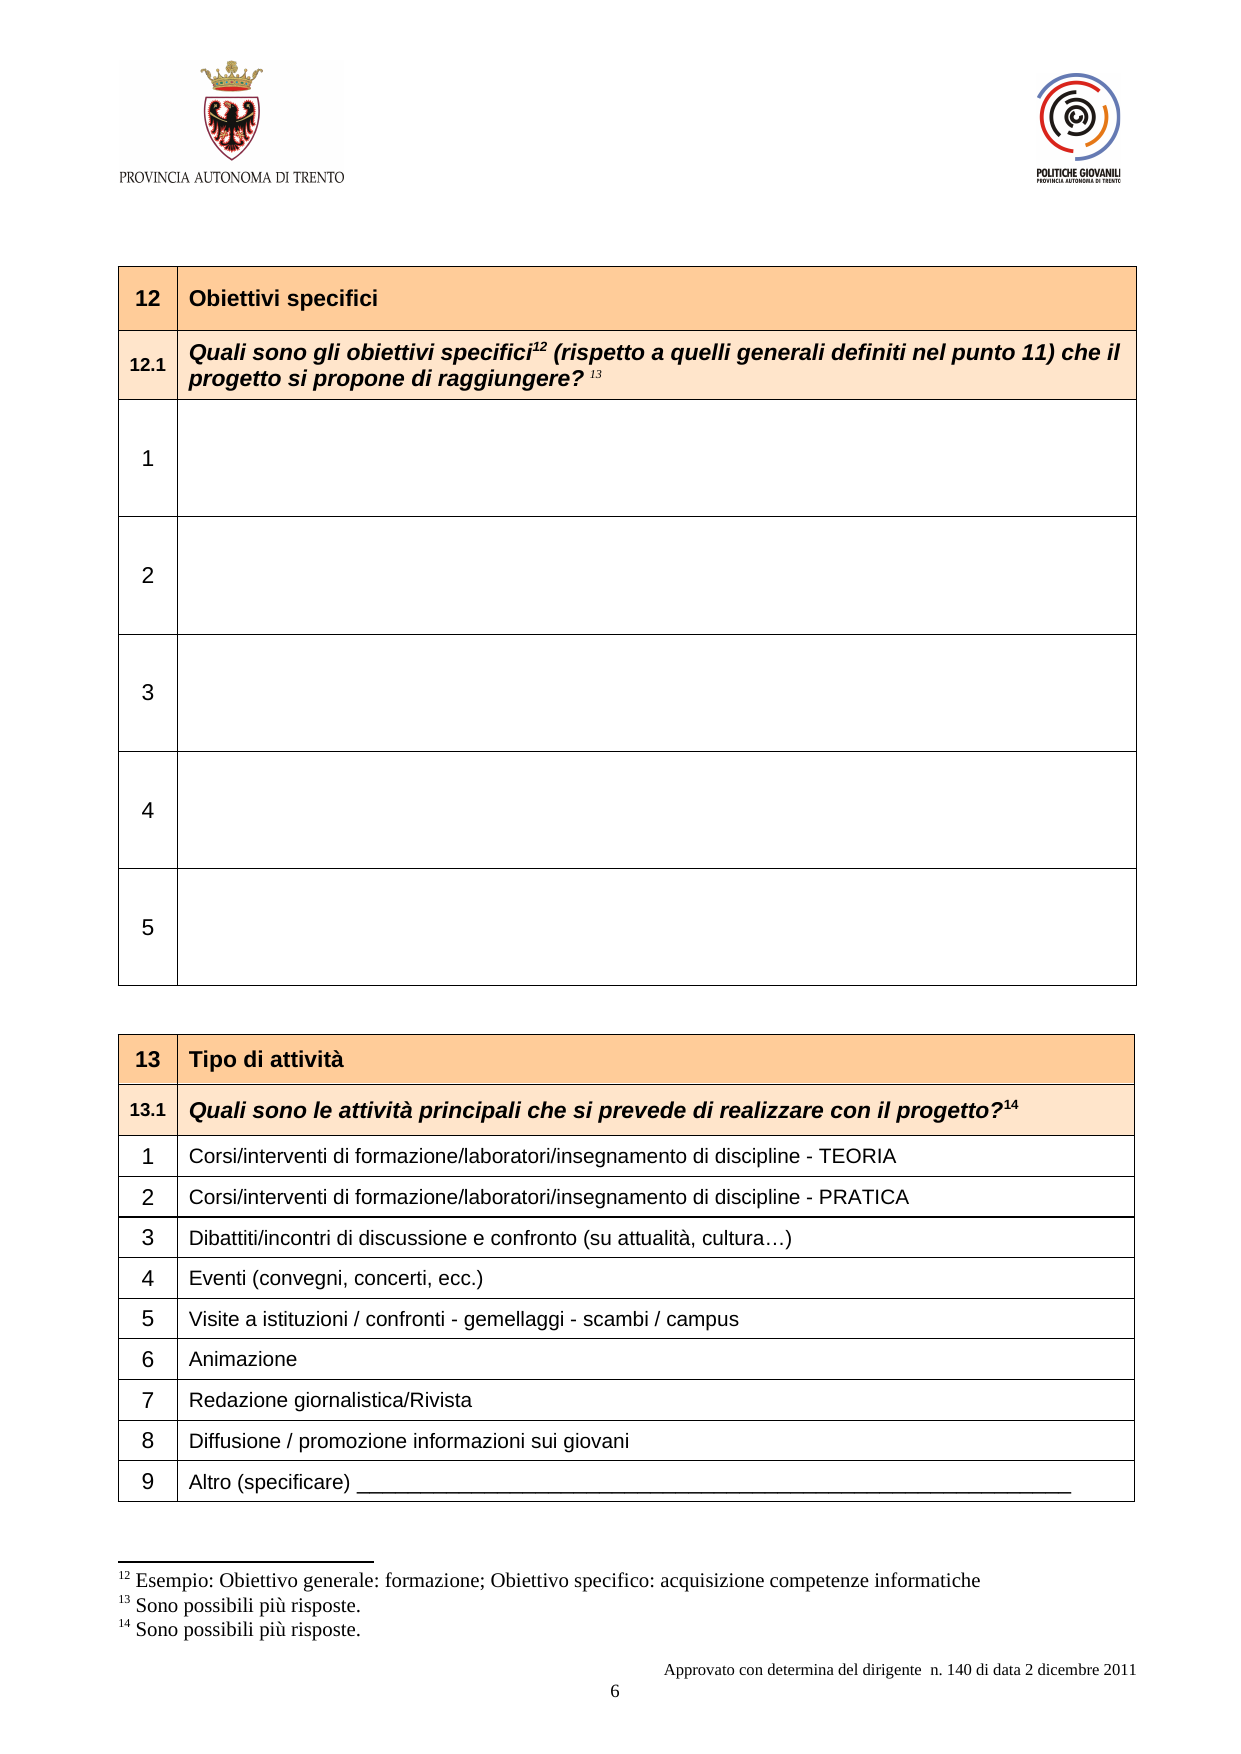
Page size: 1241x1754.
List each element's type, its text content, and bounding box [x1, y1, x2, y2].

table_cell 7 [119, 1380, 177, 1419]
table_cell 5 [119, 1299, 177, 1338]
table_cell Redazione giornalistica/Rivista [178, 1380, 1134, 1419]
table_cell 5 [119, 869, 177, 985]
table_cell Corsi/interventi di formazione/laboratori/insegnamento di discipline - TEORIA [178, 1136, 1134, 1176]
table_cell 1 [119, 1136, 177, 1176]
table_cell 9 [119, 1461, 177, 1501]
table_cell 8 [119, 1421, 177, 1460]
table_cell Animazione [178, 1339, 1134, 1379]
table_cell 4 [119, 1258, 177, 1298]
table_cell 12.1 [119, 331, 177, 399]
table_cell 1 [119, 400, 177, 516]
table_header Tipo di attività [178, 1035, 1134, 1083]
table_cell [178, 752, 1136, 868]
table_header 12 [119, 267, 177, 330]
table_cell 2 [119, 517, 177, 633]
table_header 13 [119, 1035, 177, 1083]
table_cell Visite a istituzioni / confronti - gemellaggi - scambi / campus [178, 1299, 1134, 1338]
picture [1036, 73, 1121, 183]
picture [119, 60, 344, 183]
table_cell 2 [119, 1177, 177, 1216]
table_cell [178, 869, 1136, 985]
table_cell Altro (specificare) ________________________________________________________ [178, 1461, 1134, 1501]
table_cell [178, 635, 1136, 751]
table_cell 13.1 [119, 1085, 177, 1135]
table_cell [178, 400, 1136, 516]
table_cell Quali sono gli obiettivi specifici (rispetto a quelli generali definiti nel punto 11) che il progetto si propone di raggiungere? [178, 331, 1136, 399]
table_cell [178, 517, 1136, 633]
table_cell Dibattiti/incontri di discussione e confronto (su attualità, cultura…) [178, 1218, 1134, 1257]
table_cell 3 [119, 635, 177, 751]
table_cell Eventi (convegni, concerti, ecc.) [178, 1258, 1134, 1298]
table_cell 4 [119, 752, 177, 868]
table_header Obiettivi specifici [178, 267, 1136, 330]
table_cell Diffusione / promozione informazioni sui giovani [178, 1421, 1134, 1460]
table_cell Quali sono le attività principali che si prevede di realizzare con il progetto? [178, 1085, 1134, 1135]
table_cell Corsi/interventi di formazione/laboratori/insegnamento di discipline - PRATICA [178, 1177, 1134, 1216]
table_cell 3 [119, 1218, 177, 1257]
table_cell 6 [119, 1339, 177, 1379]
